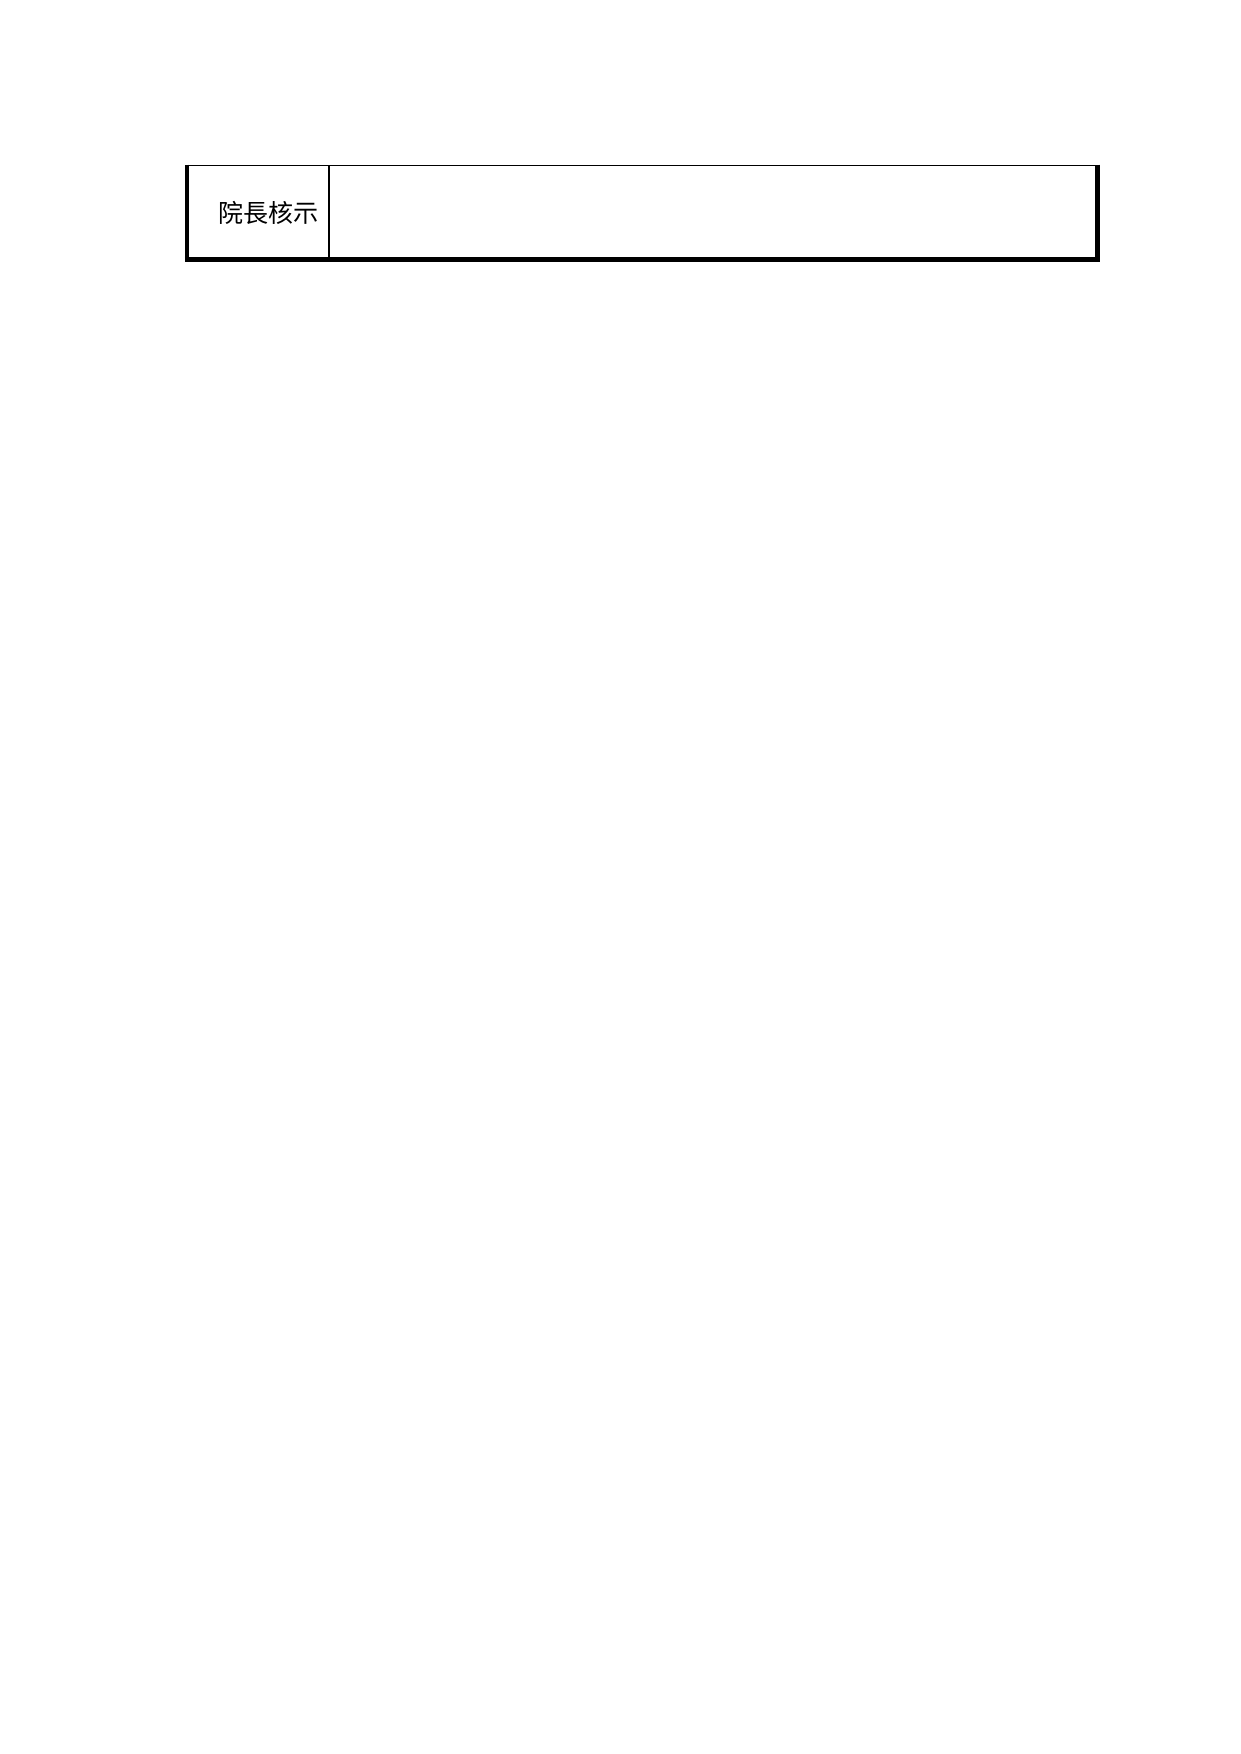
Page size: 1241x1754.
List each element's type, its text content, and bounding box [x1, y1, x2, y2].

table_cell [330, 166, 1095, 257]
table_cell 院長核示 [189, 166, 328, 257]
